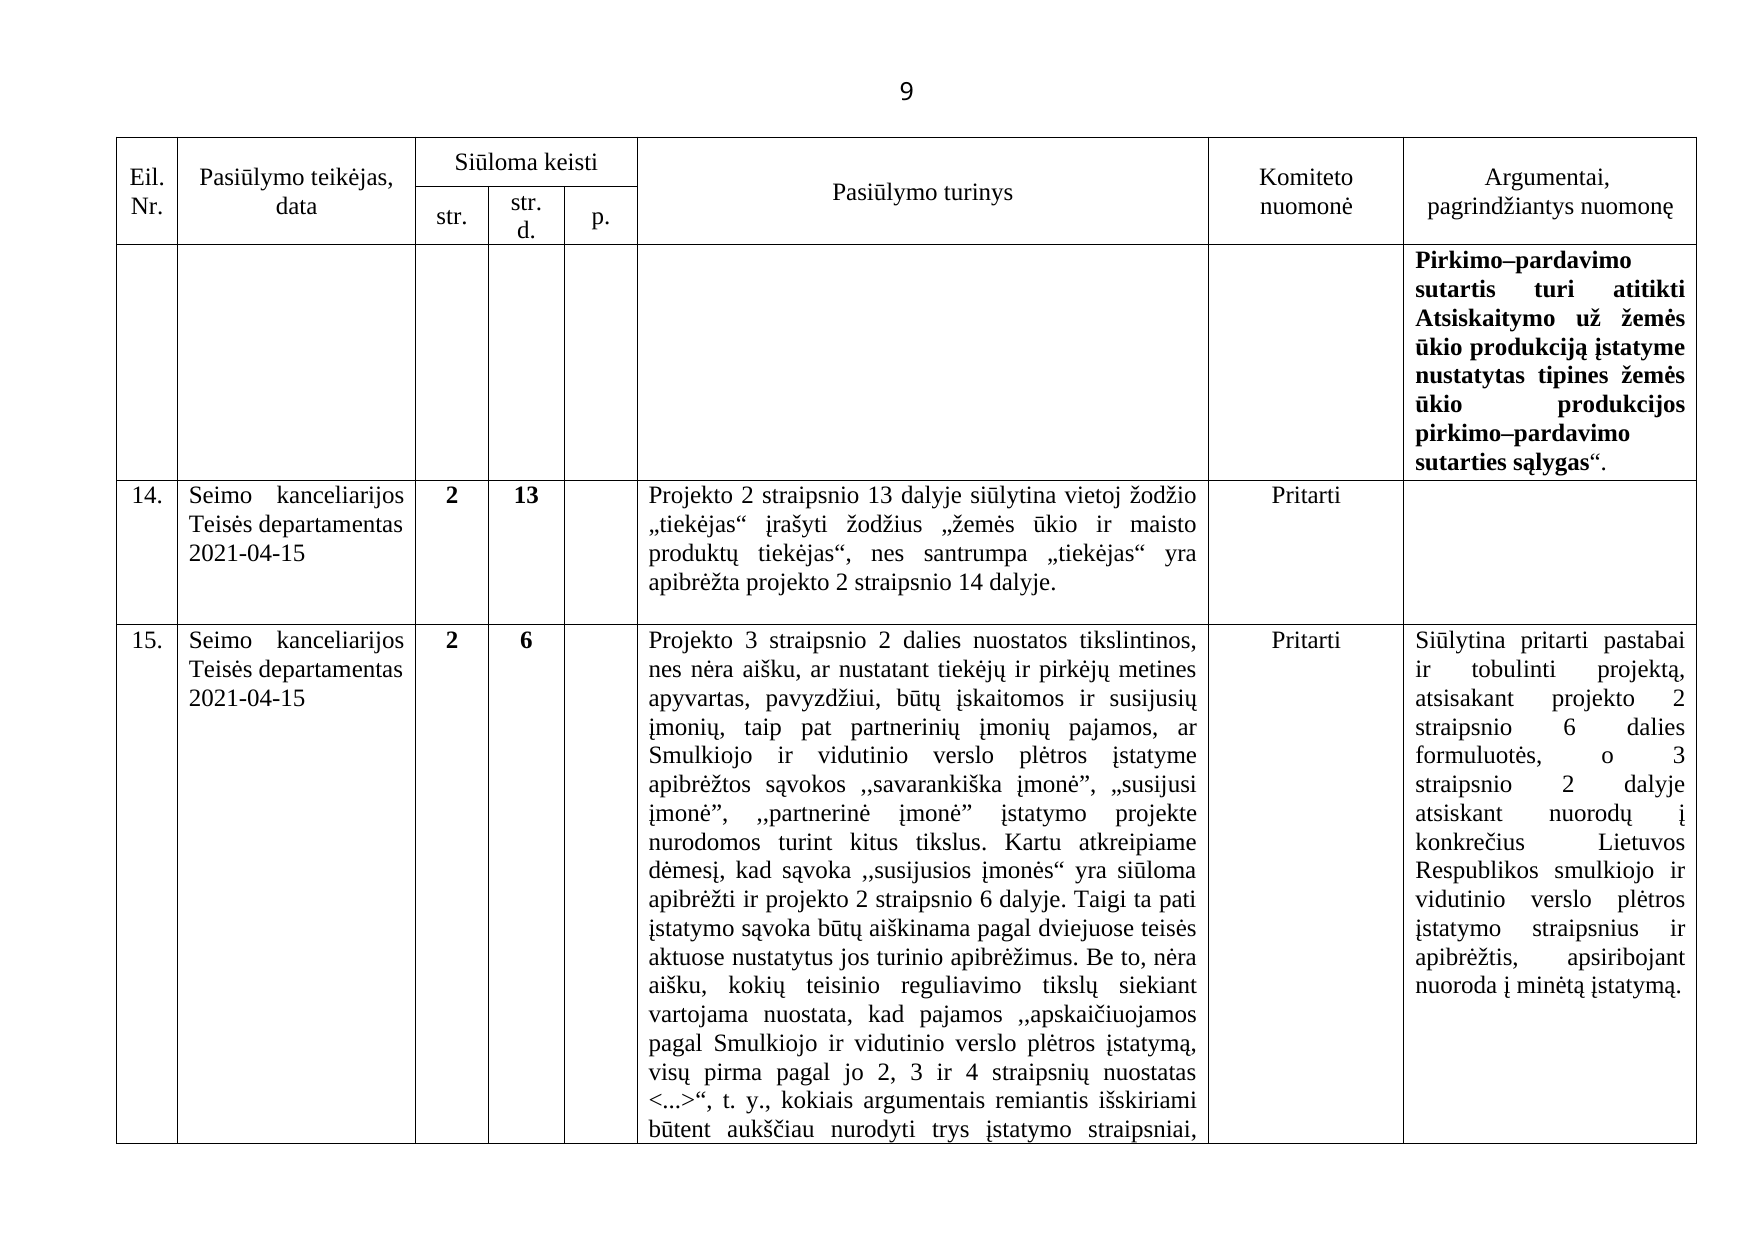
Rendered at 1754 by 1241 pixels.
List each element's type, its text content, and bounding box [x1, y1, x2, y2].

table_cell p. [565, 187, 637, 244]
table_header Pasiūlymo teikėjas, data [178, 138, 415, 244]
table_header Argumentai, pagrindžiantys nuomonę [1404, 138, 1696, 244]
table_cell [638, 245, 1208, 479]
table_header Pasiūlymo turinys [638, 138, 1208, 244]
table_header Eil. Nr. [117, 138, 177, 244]
table_cell 6 [489, 625, 564, 1143]
table_cell Siūlytina pritarti pastabai ir tobulinti projektą, atsisakant projekto 2 straipsnio 6 dalies formuluotės, o 3 straipsnio 2 dalyje atsiskant nuorodų į konkrečius Lietuvos Respublikos smulkiojo ir vidutinio verslo plėtros įstatymo straipsnius ir apibrėžtis, apsiribojant nuoroda į minėtą įstatymą. [1404, 625, 1696, 1143]
table_cell [178, 245, 415, 479]
table_cell [565, 481, 637, 624]
table_cell Seimo kanceliarijos Teisės departamentas 2021-04-15 [178, 625, 415, 1143]
table_cell Projekto 2 straipsnio 13 dalyje siūlytina vietoj žodžio „tiekėjas“ įrašyti žodžius „žemės ūkio ir maisto produktų tiekėjas“, nes santrumpa „tiekėjas“ yra apibrėžta projekto 2 straipsnio 14 dalyje. [638, 481, 1208, 624]
table_cell [489, 245, 564, 479]
table_cell Pritarti [1209, 625, 1403, 1143]
table_cell [1404, 481, 1696, 624]
table_cell 15. [117, 625, 177, 1143]
table_header Komiteto nuomonė [1209, 138, 1403, 244]
table_cell [565, 245, 637, 479]
table_cell Projekto 3 straipsnio 2 dalies nuostatos tikslintinos, nes nėra aišku, ar nustatant tiekėjų ir pirkėjų metines apyvartas, pavyzdžiui, būtų įskaitomos ir susijusių įmonių, taip pat partnerinių įmonių pajamos, ar Smulkiojo ir vidutinio verslo plėtros įstatyme apibrėžtos sąvokos ,,savarankiška įmonė”, „susijusi įmonė”, ,,partnerinė įmonė” įstatymo projekte nurodomos turint kitus tikslus. Kartu atkreipiame dėmesį, kad sąvoka ,,susijusios įmonės“ yra siūloma apibrėžti ir projekto 2 straipsnio 6 dalyje. Taigi ta pati įstatymo sąvoka būtų aiškinama pagal dviejuose teisės aktuose nustatytus jos turinio apibrėžimus. Be to, nėra aišku, kokių teisinio reguliavimo tikslų siekiant vartojama nuostata, kad pajamos ,,apskaičiuojamos pagal Smulkiojo ir vidutinio verslo plėtros įstatymą, visų pirma pagal jo 2, 3 ir 4 straipsnių nuostatas <...>“, t. y., kokiais argumentais remiantis išskiriami būtent aukščiau nurodyti trys įstatymo straipsniai, [638, 625, 1208, 1143]
table_cell [1209, 245, 1403, 479]
table_cell 14. [117, 481, 177, 624]
table_cell 2 [416, 481, 488, 624]
table_cell [117, 245, 177, 479]
table_cell Pirkimo–pardavimo sutartis turi atitikti Atsiskaitymo už žemės ūkio produkciją įstatyme nustatytas tipines žemės ūkio produkcijos pirkimo–pardavimo sutarties sąlygas“. [1404, 245, 1696, 479]
table_cell Pritarti [1209, 481, 1403, 624]
table_cell [416, 245, 488, 479]
table_cell Seimo kanceliarijos Teisės departamentas 2021-04-15 [178, 481, 415, 624]
table_cell [565, 625, 637, 1143]
table_cell str. d. [489, 187, 564, 244]
table_cell 2 [416, 625, 488, 1143]
table_cell str. [416, 187, 488, 244]
table_header Siūloma keisti [416, 138, 637, 186]
table_cell 13 [489, 481, 564, 624]
